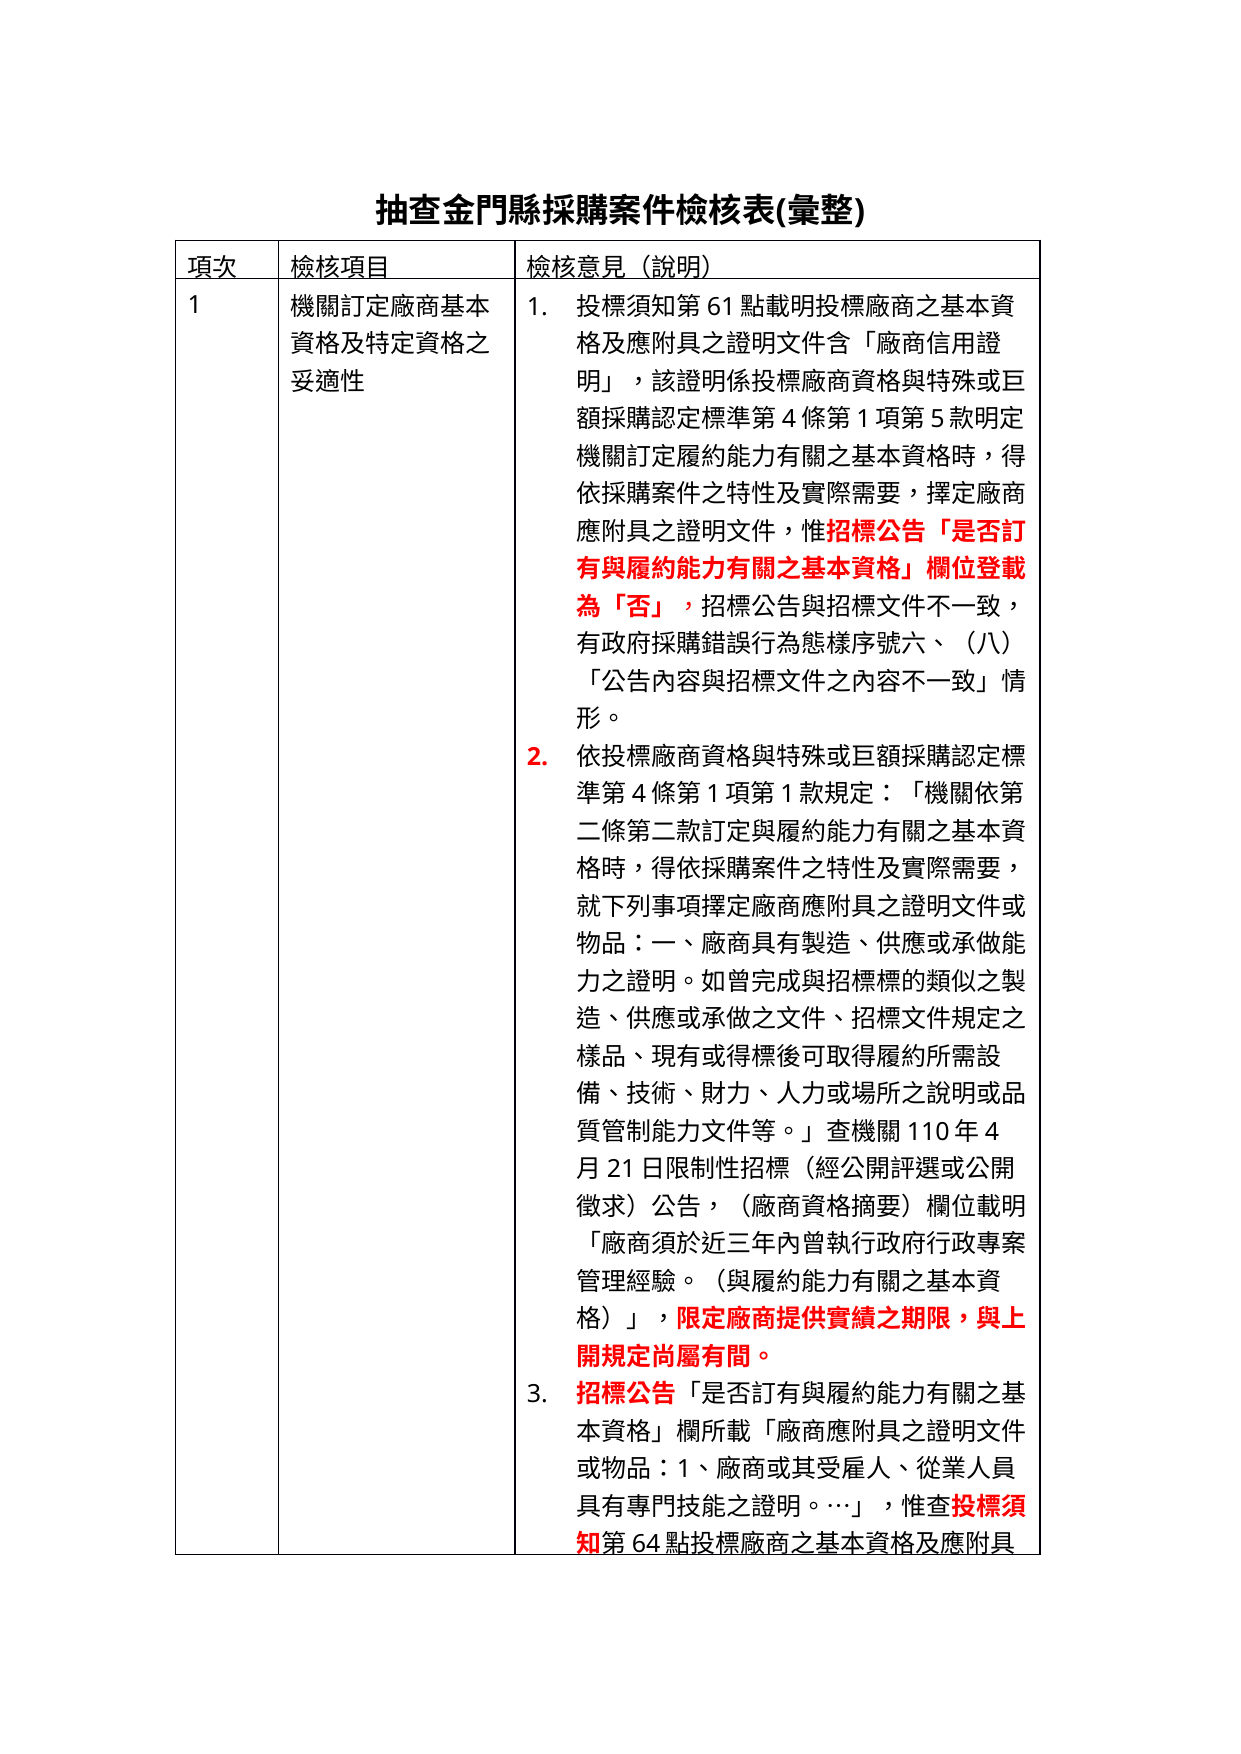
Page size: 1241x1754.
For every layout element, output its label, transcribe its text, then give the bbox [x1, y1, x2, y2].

table_header 項次 [176, 241, 278, 278]
table_header 檢核意見（說明） [516, 241, 1039, 278]
table_cell 機關訂定廠商基本資格及特定資格之妥適性 [279, 279, 514, 1554]
table_cell 1 [176, 279, 278, 1554]
text 抽查金門縣採購案件檢核表(彙整) [187, 164, 1053, 239]
table_cell 投標須知第61點載明投標廠商之基本資格及應附具之證明文件含「廠商信用證明」，該證明係投標廠商資格與特殊或巨額採購認定標準第4條第1項第5款明定機關訂定履約能力有關之基本資格時，得依採購案件之特性及實際需要，擇定廠商應附具之證明文件，惟招標公告「是否訂有與履約能力有關之基本資格」欄位登載為「否」，招標公告與招標文件不一致，有政府採購錯誤行為態樣序號六、（八）「公告內容與招標文件之內容不一致」情形。 依投標廠商資格與特殊或巨額採購認定標準第4條第1項第1款規定：「機關依第二條第二款訂定與履約能力有關之基本資格時，得依採購案件之特性及實際需要，就下列事項擇定廠商應附具之證明文件或物品：一、廠商具有製造、供應或承做能力之證明。如曾完成與招標標的類似之製造、供應或承做之文件、招標文件規定之樣品、現有或得標後可取得履約所需設備、技術、財力、人力或場所之說明或品質管制能力文件等。」查機關110年4月21日限制性招標（經公開評選或公開徵求）公告，（廠商資格摘要）欄位載明「廠商須於近三年內曾執行政府行政專案管理經驗。（與履約能力有關之基本資格）」，限定廠商提供實績之期限，與上開規定尚屬有間。 招標公告「是否訂有與履約能力有關之基本資格」欄所載「廠商應附具之證明文件或物品：1、廠商或其受雇人、從業人員具有專門技能之證明。…」，惟查投標須知第64點投標廠商之基本資格及應附具之證明文件及投標廠商資格審查表並未規定「廠商或其受雇人、從業人員具有專門技能之證明」，有政府採購錯誤行為態樣六、（八）「公告內容與招標文件之內容不一致」之情形。 本會業於104年10月29日修正投標廠商資格與特殊或巨額採購認定標準第3條第1項第1款為「廠商登記或設立之證明。如公司登記或商業登記證明文件、非屬營利事業之法人、機構或團體依法須辦理設立登記之證明文件、工廠登記證明文件、許可登記證明文件、執業執照、開業證明、立案證明或其他由政府機關或其授權機構核發該廠商係合法登記或設立之證明文件。」，惟本案投標須知第64點(一)1尚載有「工廠登記證」，與前開認定標準內容未盡相符。 自96年7月4日起已無「技術顧問機構」及領有「技術顧問機構登記證」者（請參閱本會97年10月22日工程企字第09700436390號函），惟本案投標須知第64點（一）2尚載有「技術顧問機構」之廠商資格。 投標須知第61點載明「基本資格：投標廠商須為合法登記設立且依法納稅之廠商或自然人，證明文件：應檢附之證明文件，詳如投標須知補充說明。」，惟查投標須知補充說明僅載明自然人之資格（例如為中華民國國民、身心健全，具有工作能力，操守良好，無不良紀錄者，應檢附最近１個月內公立醫院開立餐飲業身體檢查表、具有中餐熟調丙等以上技術士執照或願意接受輔導取得證照者等）未載明上開所稱廠商之資格，核有政府採購錯誤行 態樣序六、（八）「公告內容與招標文件之內容不一致」情形，請檢討。 [516, 279, 1039, 1554]
table_header 檢核項目 [279, 241, 514, 278]
